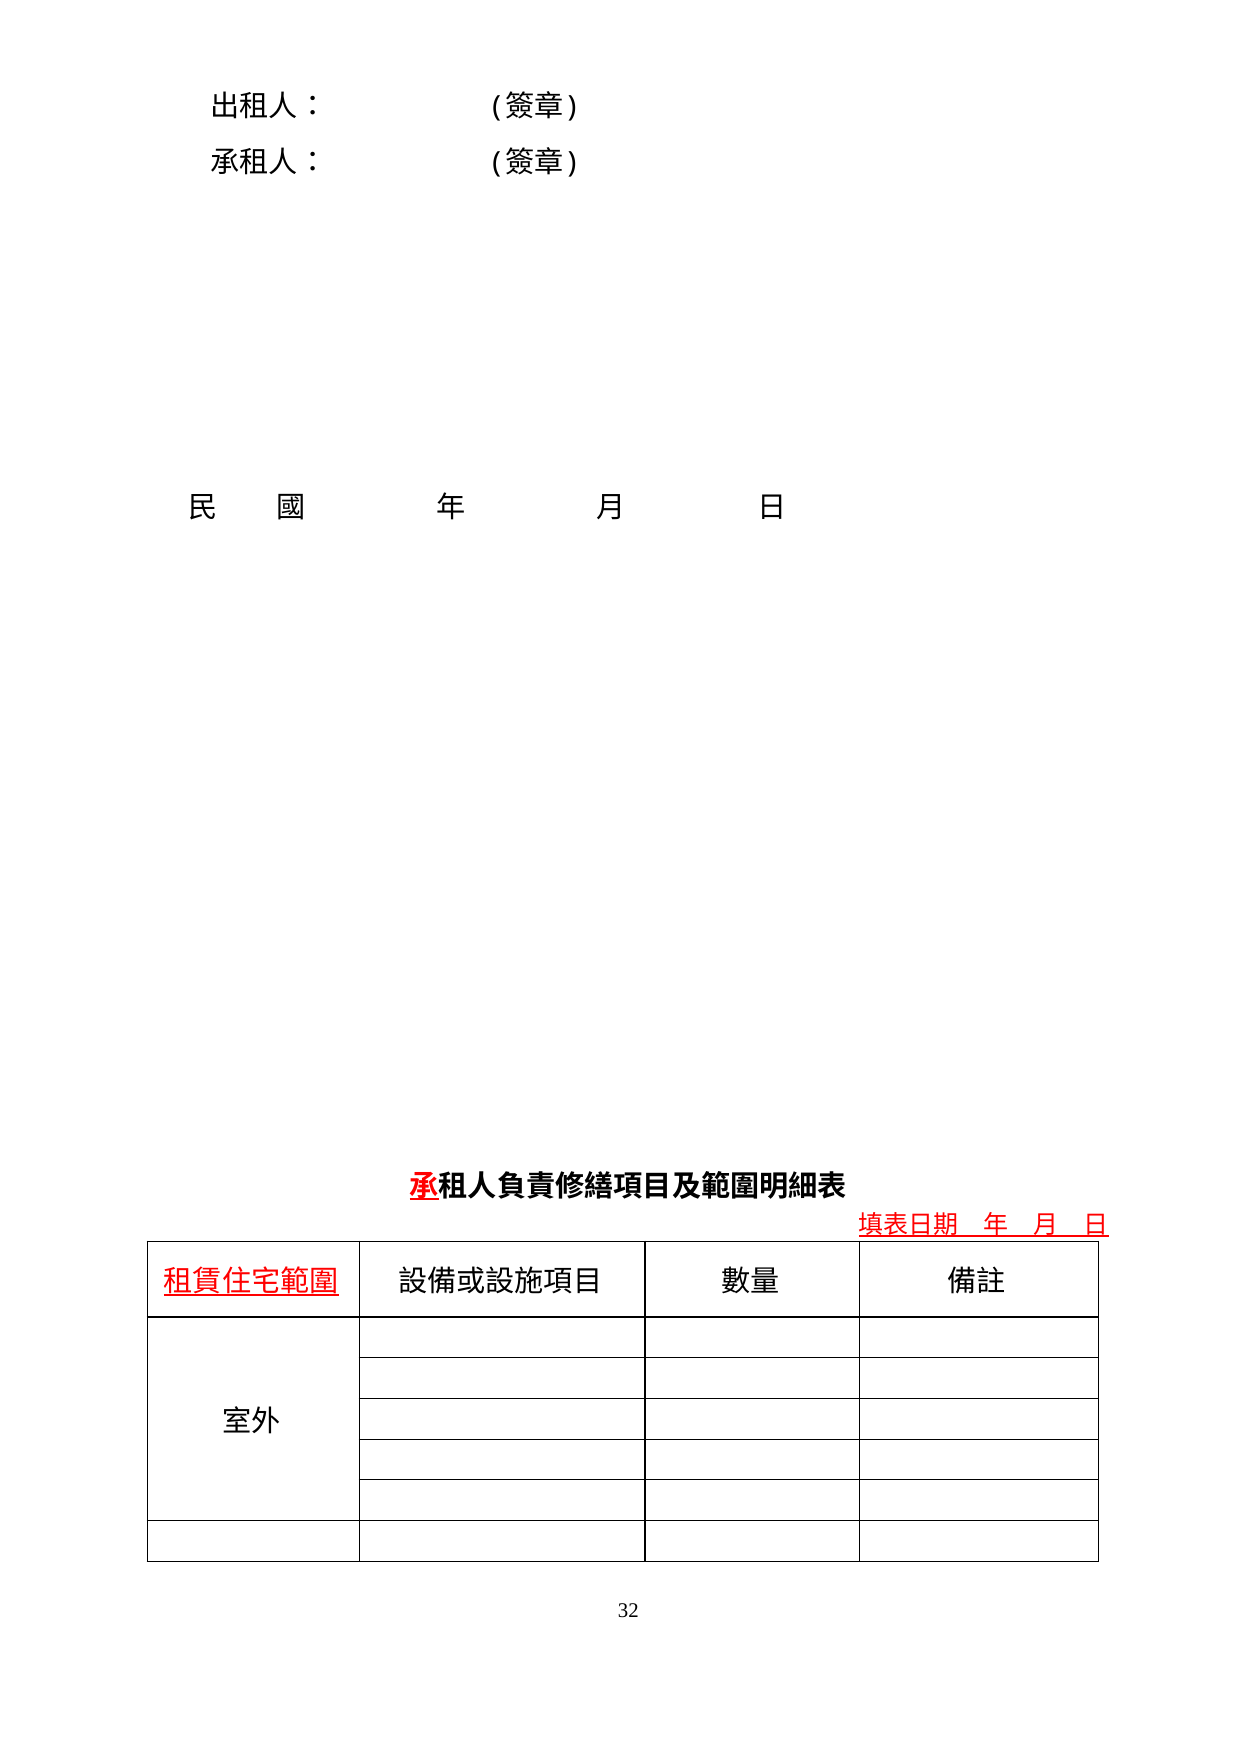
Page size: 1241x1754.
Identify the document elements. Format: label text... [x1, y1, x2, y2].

table_cell [360, 1318, 644, 1357]
table_header 備註 [860, 1242, 1098, 1316]
table_cell [148, 1521, 359, 1561]
table_cell [646, 1399, 859, 1439]
table_cell [646, 1358, 859, 1398]
table_cell [360, 1521, 644, 1561]
table_cell [646, 1440, 859, 1479]
text 出租人： (簽章) [210, 75, 1108, 127]
table_cell [860, 1480, 1098, 1520]
table_cell [860, 1318, 1098, 1357]
table_header 數量 [646, 1242, 859, 1316]
table_cell [860, 1521, 1098, 1561]
table_header 設備或設施項目 [360, 1242, 644, 1316]
table_cell 室外 [148, 1318, 359, 1520]
text 填表日期 年 月 日 [148, 1204, 1173, 1241]
table_cell [860, 1399, 1098, 1439]
table_cell [360, 1480, 644, 1520]
table_cell [360, 1399, 644, 1439]
table_cell [646, 1318, 859, 1357]
table_cell [360, 1358, 644, 1398]
table_cell [360, 1440, 644, 1479]
table_cell [860, 1440, 1098, 1479]
table_header 租賃住宅範圍 [148, 1242, 359, 1316]
table_cell [646, 1521, 859, 1561]
text 承租人： (簽章) [210, 127, 1027, 183]
text 承租人負責修繕項目及範圍明細表 [148, 1162, 1108, 1204]
table_cell [646, 1480, 859, 1520]
text 民 國 年 月 日 [184, 479, 1108, 527]
table_cell [860, 1358, 1098, 1398]
